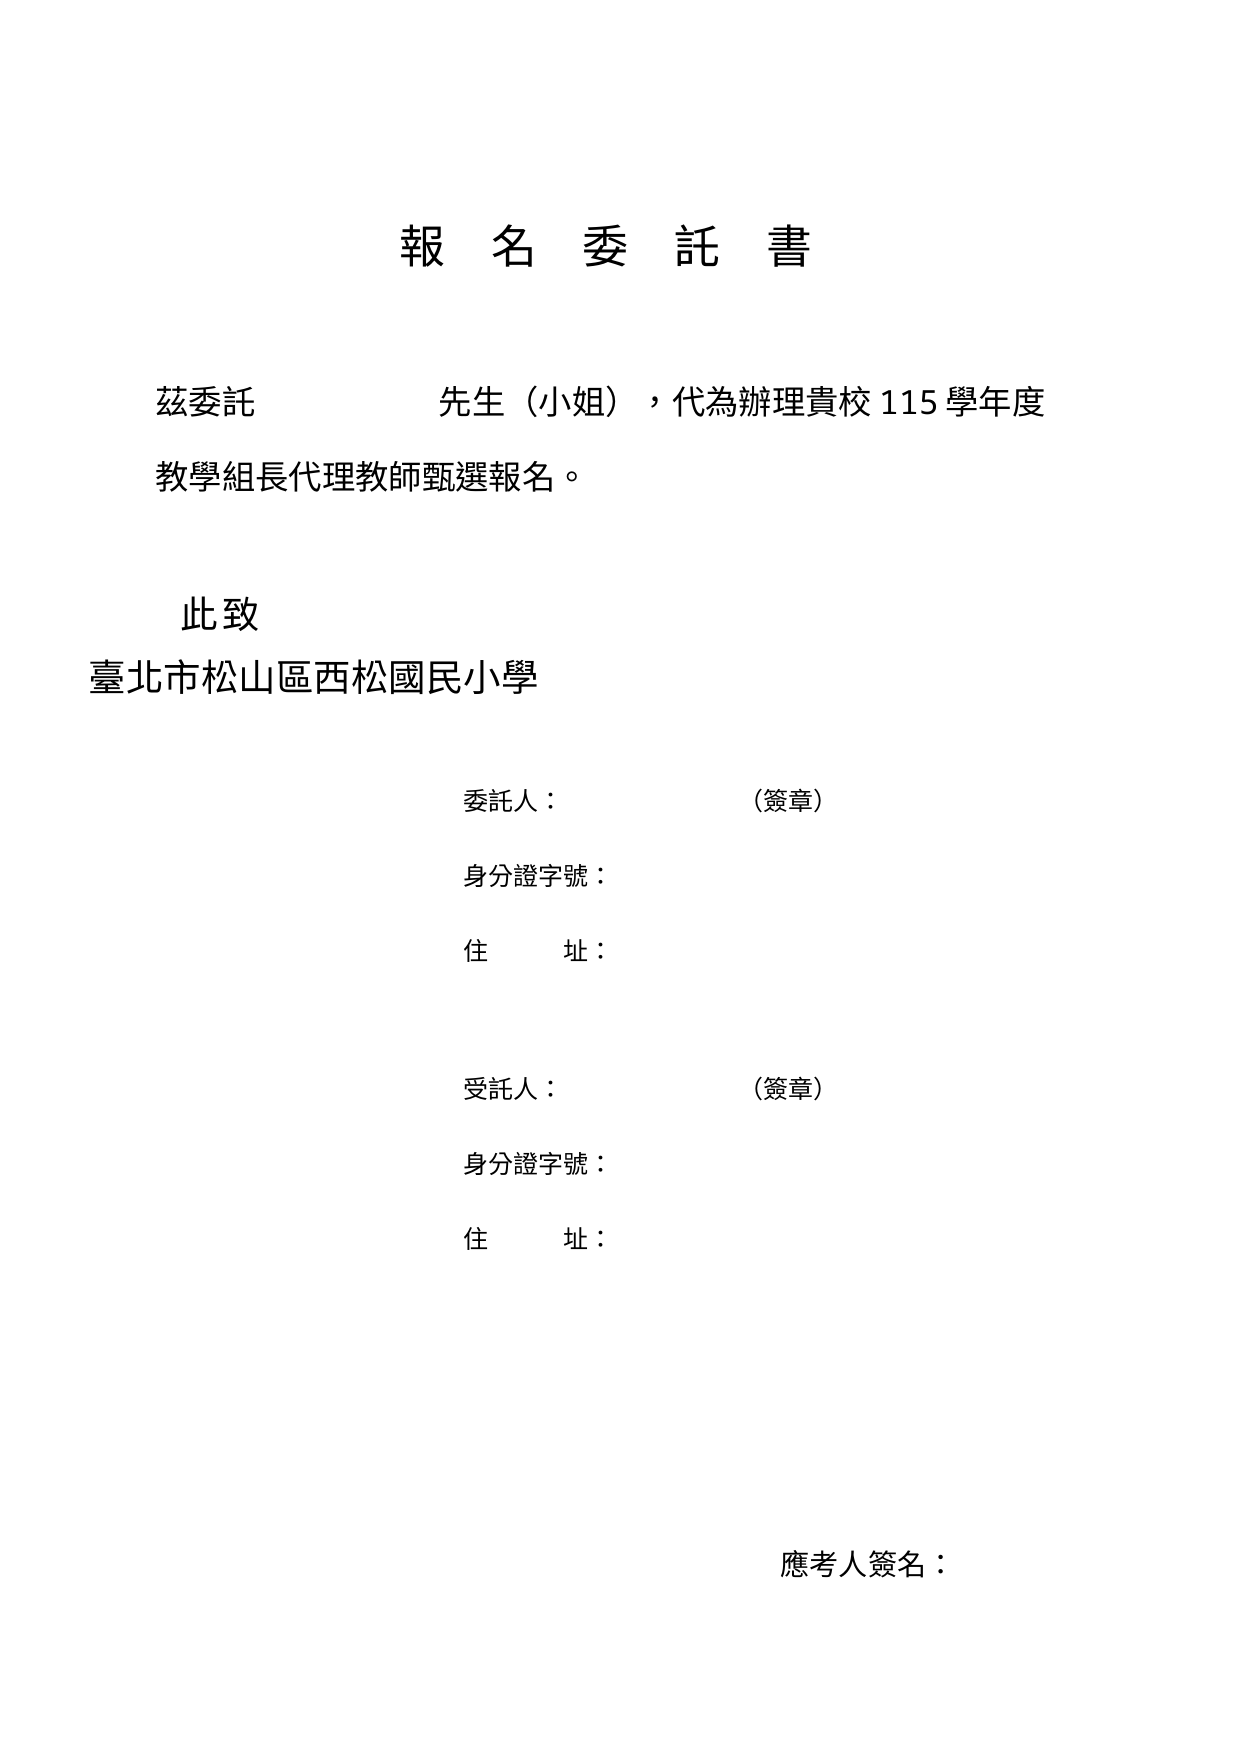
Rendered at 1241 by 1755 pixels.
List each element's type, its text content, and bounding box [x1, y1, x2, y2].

text 委託人： （簽章） [464, 758, 1122, 821]
text 教學組長代理教師甄選報名。 [89, 433, 1122, 496]
text 身分證字號： [464, 833, 1122, 896]
text 住 址： [464, 1196, 1122, 1258]
text 此致 [89, 571, 1122, 633]
text 身分證字號： [464, 1121, 1122, 1183]
text 應考人簽名： [139, 1521, 1122, 1583]
text 住 址： [464, 908, 1122, 971]
text 受託人： （簽章） [464, 1046, 1122, 1108]
text 報 名 委 託 書 [89, 171, 1122, 296]
text 茲委託 先生（小姐），代為辦理貴校115學年度 [89, 358, 1122, 421]
text 臺北市松山區西松國民小學 [89, 633, 1122, 696]
